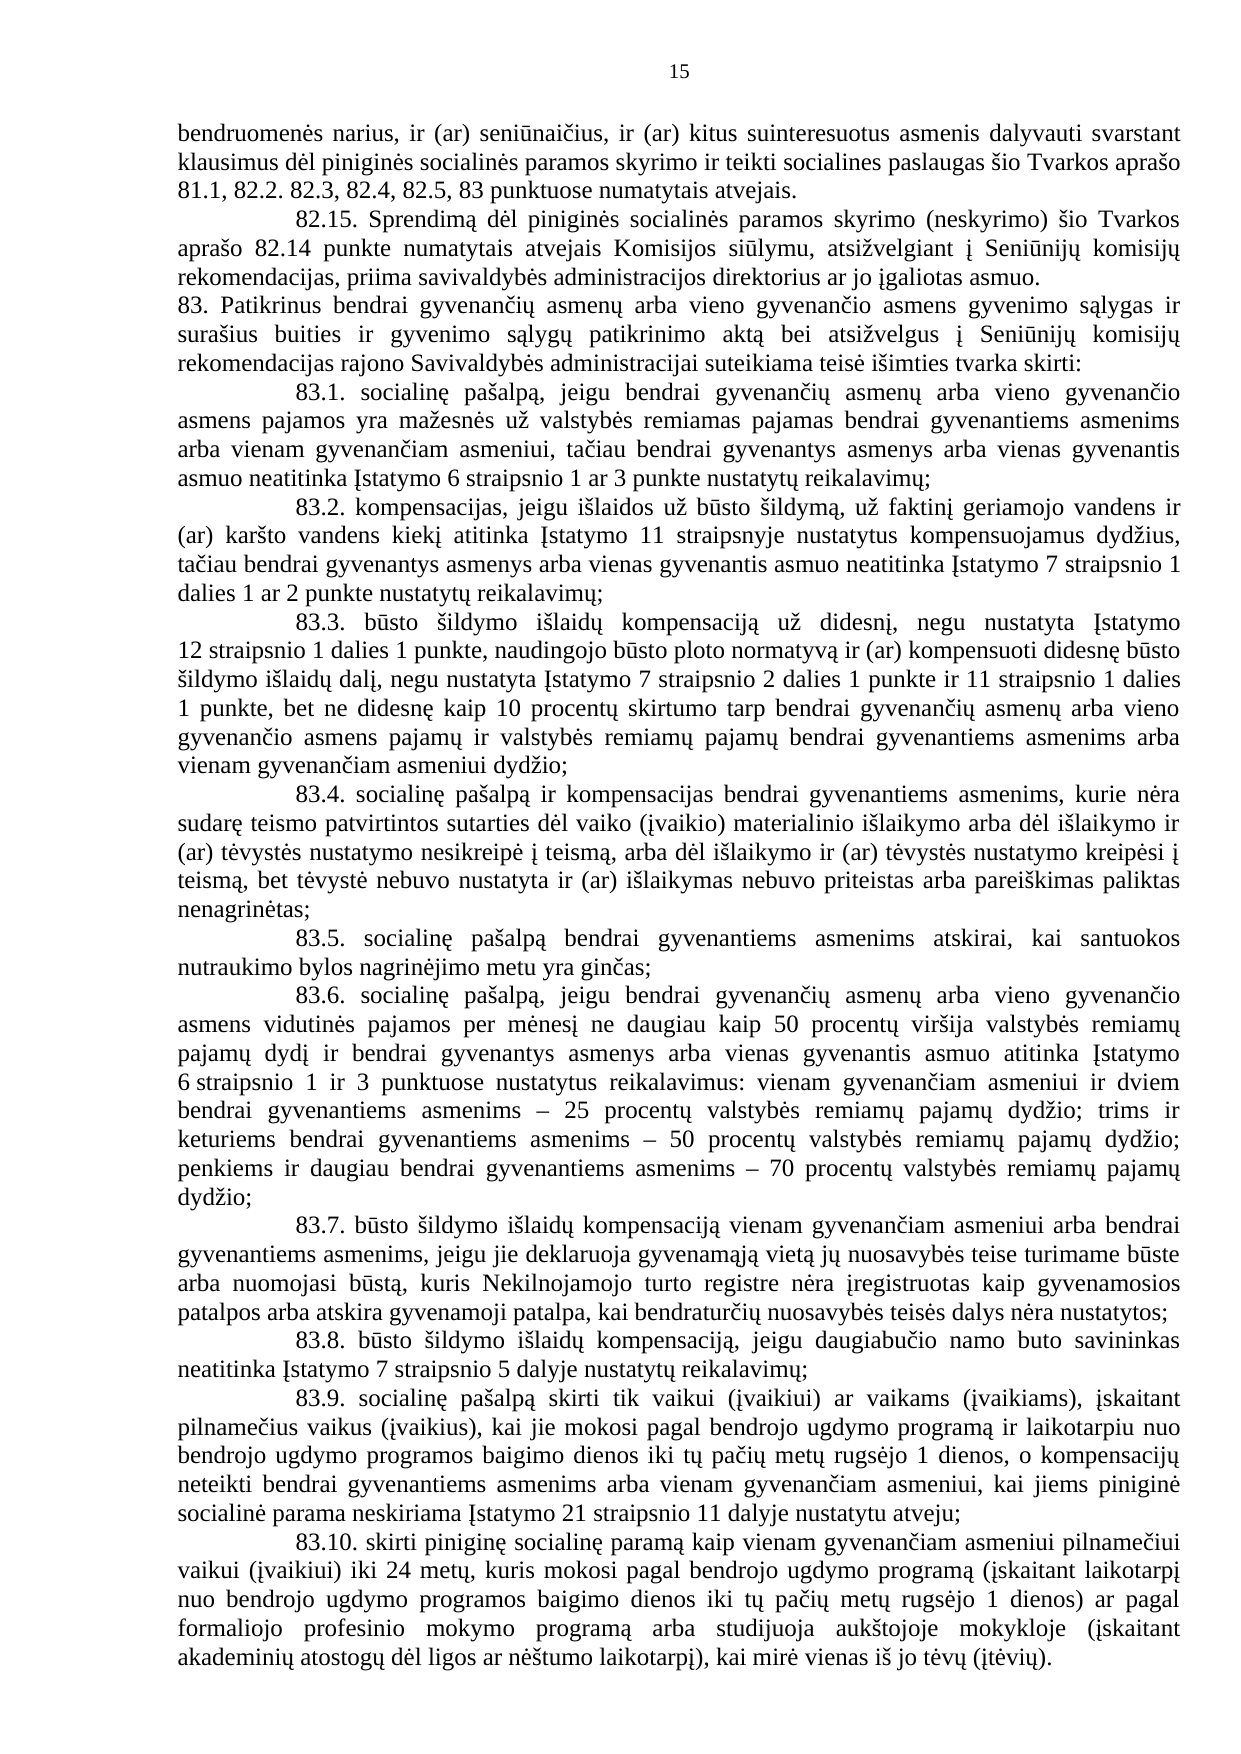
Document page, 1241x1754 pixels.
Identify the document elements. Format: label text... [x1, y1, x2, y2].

text 83.4. socialinę pašalpą ir kompensacijas bendrai gyvenantiems asmenims, kurie nėra sudarę teismo patvirtintos sutarties dėl vaiko (įvaikio) materialinio išlaikymo arba dėl išlaikymo ir (ar) tėvystės nustatymo nesikreipė į teismą, arba dėl išlaikymo ir (ar) tėvystės nustatymo kreipėsi į teismą, bet tėvystė nebuvo nustatyta ir (ar) išlaikymas nebuvo priteistas arba pareiškimas paliktas nenagrinėtas; [177, 779, 1181, 923]
text bendruomenės narius, ir (ar) seniūnaičius, ir (ar) kitus suinteresuotus asmenis dalyvauti svarstant klausimus dėl piniginės socialinės paramos skyrimo ir teikti socialines paslaugas šio Tvarkos aprašo 81.1, 82.2. 82.3, 82.4, 82.5, 83 punktuose numatytais atvejais. [177, 118, 1181, 204]
text 83.7. būsto šildymo išlaidų kompensaciją vienam gyvenančiam asmeniui arba bendrai gyvenantiems asmenims, jeigu jie deklaruoja gyvenamąją vietą jų nuosavybės teise turimame būste arba nuomojasi būstą, kuris Nekilnojamojo turto registre nėra įregistruotas kaip gyvenamosios patalpos arba atskira gyvenamoji patalpa, kai bendraturčių nuosavybės teisės dalys nėra nustatytos; [177, 1211, 1181, 1326]
text 83.8. būsto šildymo išlaidų kompensaciją, jeigu daugiabučio namo buto savininkas neatitinka Įstatymo 7 straipsnio 5 dalyje nustatytų reikalavimų; [177, 1326, 1181, 1383]
text 83.10. skirti piniginę socialinę paramą kaip vienam gyvenančiam asmeniui pilnamečiui vaikui (įvaikiui) iki 24 metų, kuris mokosi pagal bendrojo ugdymo programą (įskaitant laikotarpį nuo bendrojo ugdymo programos baigimo dienos iki tų pačių metų rugsėjo 1 dienos) ar pagal formaliojo profesinio mokymo programą arba studijuoja aukštojoje mokykloje (įskaitant akademinių atostogų dėl ligos ar nėštumo laikotarpį), kai mirė vienas iš jo tėvų (įtėvių). [177, 1527, 1181, 1671]
text 83. Patikrinus bendrai gyvenančių asmenų arba vieno gyvenančio asmens gyvenimo sąlygas ir surašius buities ir gyvenimo sąlygų patikrinimo aktą bei atsižvelgus į Seniūnijų komisijų rekomendacijas rajono Savivaldybės administracijai suteikiama teisė išimties tvarka skirti: [177, 291, 1181, 377]
text 83.2. kompensacijas, jeigu išlaidos už būsto šildymą, už faktinį geriamojo vandens ir (ar) karšto vandens kiekį atitinka Įstatymo 11 straipsnyje nustatytus kompensuojamus dydžius, tačiau bendrai gyvenantys asmenys arba vienas gyvenantis asmuo neatitinka Įstatymo 7 straipsnio 1 dalies 1 ar 2 punkte nustatytų reikalavimų; [177, 492, 1181, 607]
text 83.6. socialinę pašalpą, jeigu bendrai gyvenančių asmenų arba vieno gyvenančio asmens vidutinės pajamos per mėnesį ne daugiau kaip 50 procentų viršija valstybės remiamų pajamų dydį ir bendrai gyvenantys asmenys arba vienas gyvenantis asmuo atitinka Įstatymo 6 straipsnio 1 ir 3 punktuose nustatytus reikalavimus: vienam gyvenančiam asmeniui ir dviem bendrai gyvenantiems asmenims – 25 procentų valstybės remiamų pajamų dydžio; trims ir keturiems bendrai gyvenantiems asmenims – 50 procentų valstybės remiamų pajamų dydžio; penkiems ir daugiau bendrai gyvenantiems asmenims – 70 procentų valstybės remiamų pajamų dydžio; [177, 981, 1181, 1211]
text 83.1. socialinę pašalpą, jeigu bendrai gyvenančių asmenų arba vieno gyvenančio asmens pajamos yra mažesnės už valstybės remiamas pajamas bendrai gyvenantiems asmenims arba vienam gyvenančiam asmeniui, tačiau bendrai gyvenantys asmenys arba vienas gyvenantis asmuo neatitinka Įstatymo 6 straipsnio 1 ar 3 punkte nustatytų reikalavimų; [177, 377, 1181, 492]
text 83.9. socialinę pašalpą skirti tik vaikui (įvaikiui) ar vaikams (įvaikiams), įskaitant pilnamečius vaikus (įvaikius), kai jie mokosi pagal bendrojo ugdymo programą ir laikotarpiu nuo bendrojo ugdymo programos baigimo dienos iki tų pačių metų rugsėjo 1 dienos, o kompensacijų neteikti bendrai gyvenantiems asmenims arba vienam gyvenančiam asmeniui, kai jiems piniginė socialinė parama neskiriama Įstatymo 21 straipsnio 11 dalyje nustatytu atveju; [177, 1383, 1181, 1527]
text 83.5. socialinę pašalpą bendrai gyvenantiems asmenims atskirai, kai santuokos nutraukimo bylos nagrinėjimo metu yra ginčas; [177, 923, 1181, 981]
text 82.15. Sprendimą dėl piniginės socialinės paramos skyrimo (neskyrimo) šio Tvarkos aprašo 82.14 punkte numatytais atvejais Komisijos siūlymu, atsižvelgiant į Seniūnijų komisijų rekomendacijas, priima savivaldybės administracijos direktorius ar jo įgaliotas asmuo. [177, 204, 1181, 291]
text 83.3. būsto šildymo išlaidų kompensaciją už didesnį, negu nustatyta Įstatymo 12 straipsnio 1 dalies 1 punkte, naudingojo būsto ploto normatyvą ir (ar) kompensuoti didesnę būsto šildymo išlaidų dalį, negu nustatyta Įstatymo 7 straipsnio 2 dalies 1 punkte ir 11 straipsnio 1 dalies 1 punkte, bet ne didesnę kaip 10 procentų skirtumo tarp bendrai gyvenančių asmenų arba vieno gyvenančio asmens pajamų ir valstybės remiamų pajamų bendrai gyvenantiems asmenims arba vienam gyvenančiam asmeniui dydžio; [177, 607, 1181, 779]
